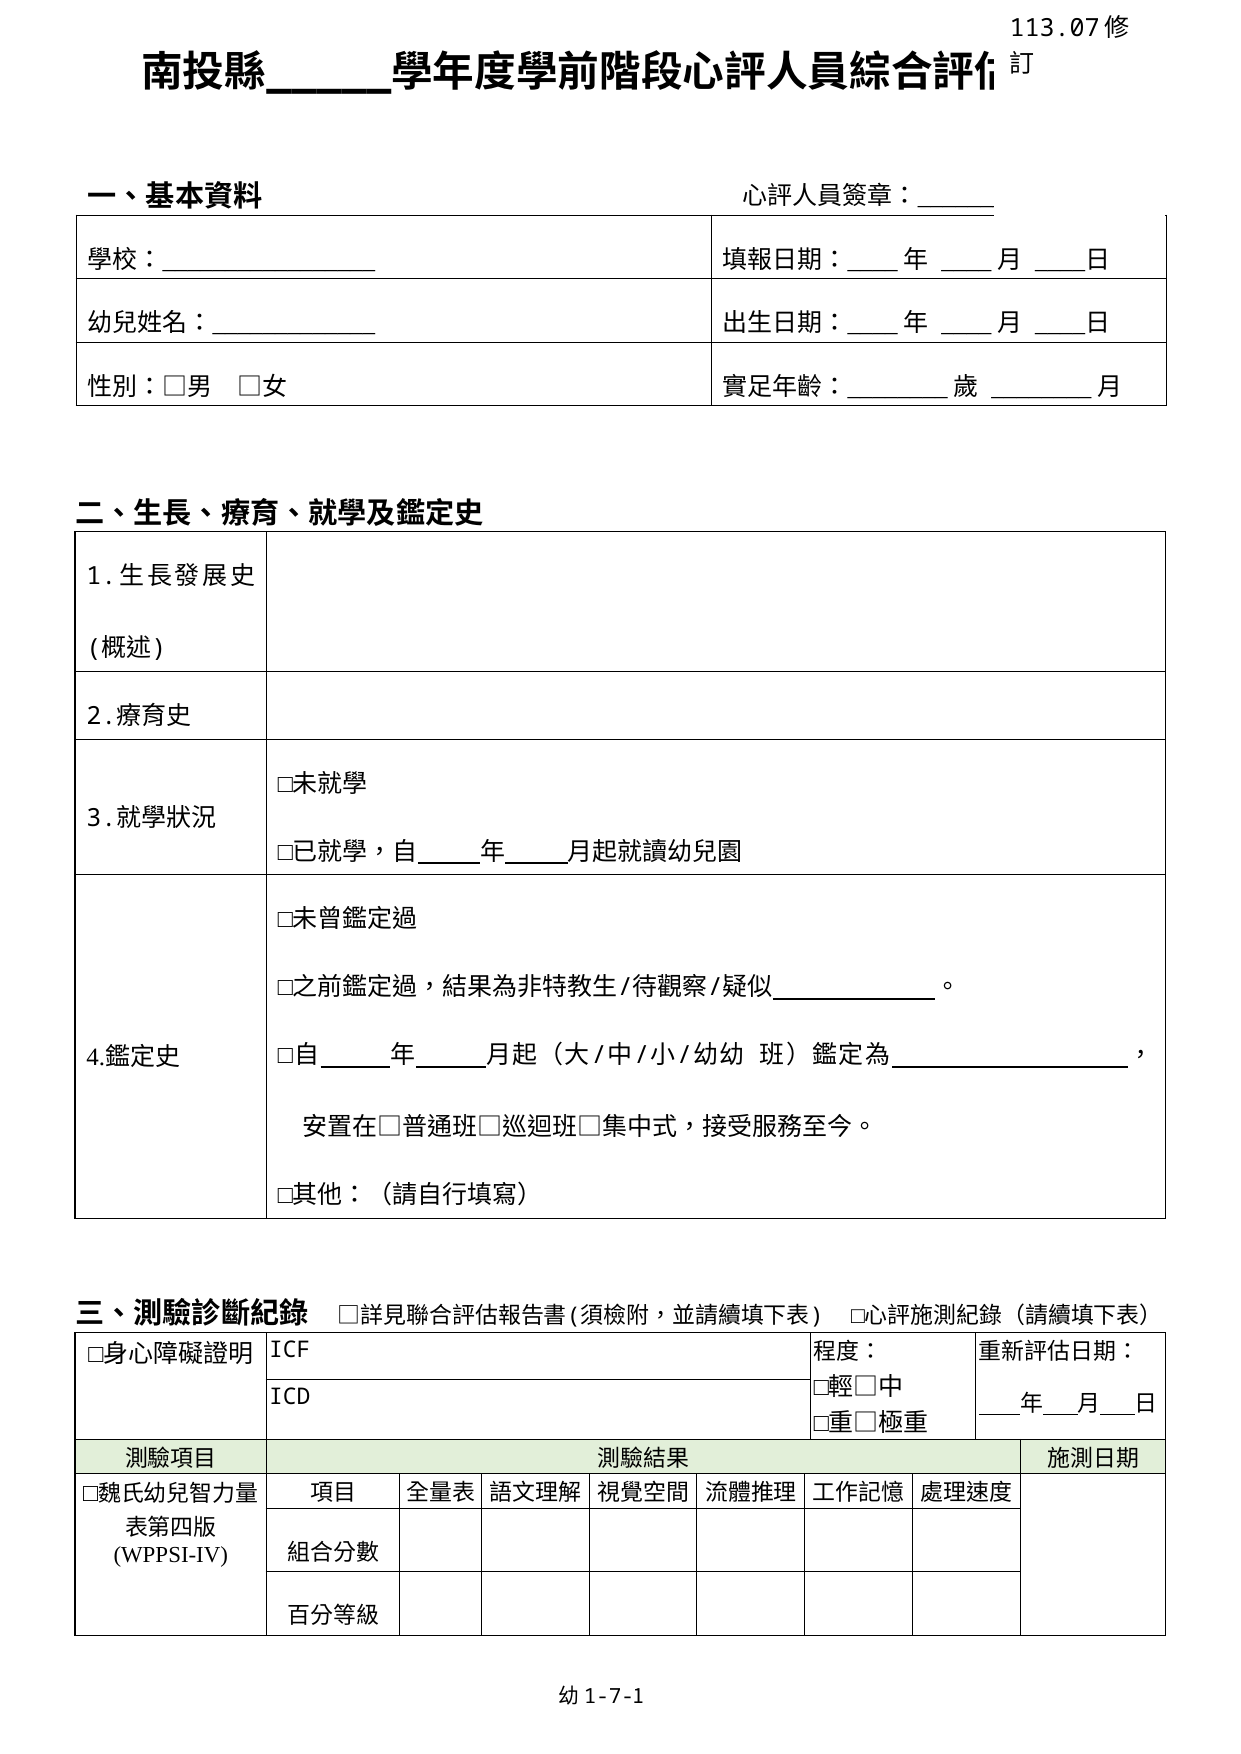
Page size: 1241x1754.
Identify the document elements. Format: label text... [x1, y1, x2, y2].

table_cell 填報日期：____ 年 ____ 月 ____日 [712, 216, 1166, 278]
table_cell 處理速度 [913, 1474, 1020, 1507]
table_header 程度： □輕□中 □重□極重 [811, 1333, 975, 1439]
table_cell 視覺空間 [590, 1474, 696, 1507]
table_cell □未曾鑑定過 □之前鑑定過，結果為非特教生/待觀察/疑似 。 □自 年 月起（大/中/小/幼幼 班）鑑定為 ， 安置在□普通班□巡迴班□集中式，接受服務至今。 □其他：（請自行填寫） [267, 875, 1165, 1218]
table_cell [482, 1572, 589, 1634]
table_cell 全量表 [400, 1474, 481, 1507]
table_header □身心障礙證明 [76, 1333, 266, 1439]
table_header [76, 90, 994, 152]
table_cell [482, 1509, 589, 1571]
table_cell [805, 1572, 912, 1634]
table_header [267, 532, 1165, 671]
table_cell [400, 1572, 481, 1634]
table_cell [590, 1572, 696, 1634]
table_cell 一、基本資料 [76, 152, 621, 214]
table_cell 施測日期 [1021, 1440, 1165, 1473]
table_cell [400, 1509, 481, 1571]
table_cell 實足年齡：________ 歲 ________ 月 [712, 343, 1166, 405]
text 二、生長、療育、就學及鑑定史 [75, 469, 1165, 531]
table_cell 性別：□男 □女 [77, 343, 711, 405]
text 三、測驗診斷紀錄 □詳見聯合評估報告書(須檢附，並請續填下表) □心評施測紀錄（請續填下表） [75, 1290, 1165, 1332]
text 113.07修訂 [1009, 7, 1150, 80]
table_cell [590, 1509, 696, 1571]
table_cell 測驗結果 [267, 1440, 1020, 1473]
table_cell □魏氏幼兒智力量表第四版 (WPPSI-IV) [76, 1474, 266, 1634]
table_cell 工作記憶 [805, 1474, 912, 1507]
table_cell 測驗項目 [76, 1440, 266, 1473]
table_cell 項目 [267, 1474, 399, 1507]
table_header 重新評估日期： 年 月 日 [976, 1333, 1165, 1439]
table_cell [697, 1572, 804, 1634]
table_cell 學校：_________________ [77, 216, 711, 278]
table_cell [805, 1509, 912, 1571]
table_cell [1021, 1474, 1165, 1634]
table_cell 3.就學狀況 [76, 740, 266, 874]
table_cell [267, 672, 1165, 739]
table_cell [697, 1509, 804, 1571]
table_cell 百分等級 [267, 1572, 399, 1634]
table_cell 流體推理 [697, 1474, 804, 1507]
table_cell □未就學 □已就學，自 年 月起就讀幼兒園 [267, 740, 1165, 874]
table_cell [913, 1509, 1020, 1571]
table_cell 幼兒姓名：_____________ [77, 279, 711, 342]
table_cell ICD [267, 1380, 810, 1439]
table_cell 心評人員簽章：_________________ [621, 152, 994, 214]
table_cell 出生日期：____ 年 ____ 月 ____日 [712, 279, 1166, 342]
text 南投縣_____學年度學前階段心評人員綜合評估報告 [75, 0, 1165, 230]
table_cell 2.療育史 [76, 672, 266, 739]
table_header ICF [267, 1333, 810, 1379]
table_cell 組合分數 [267, 1509, 399, 1571]
table_cell 4.鑑定史 [76, 875, 266, 1218]
table_header 1.生長發展史 (概述) [76, 532, 266, 671]
table_cell [913, 1572, 1020, 1634]
table_cell 語文理解 [482, 1474, 589, 1507]
